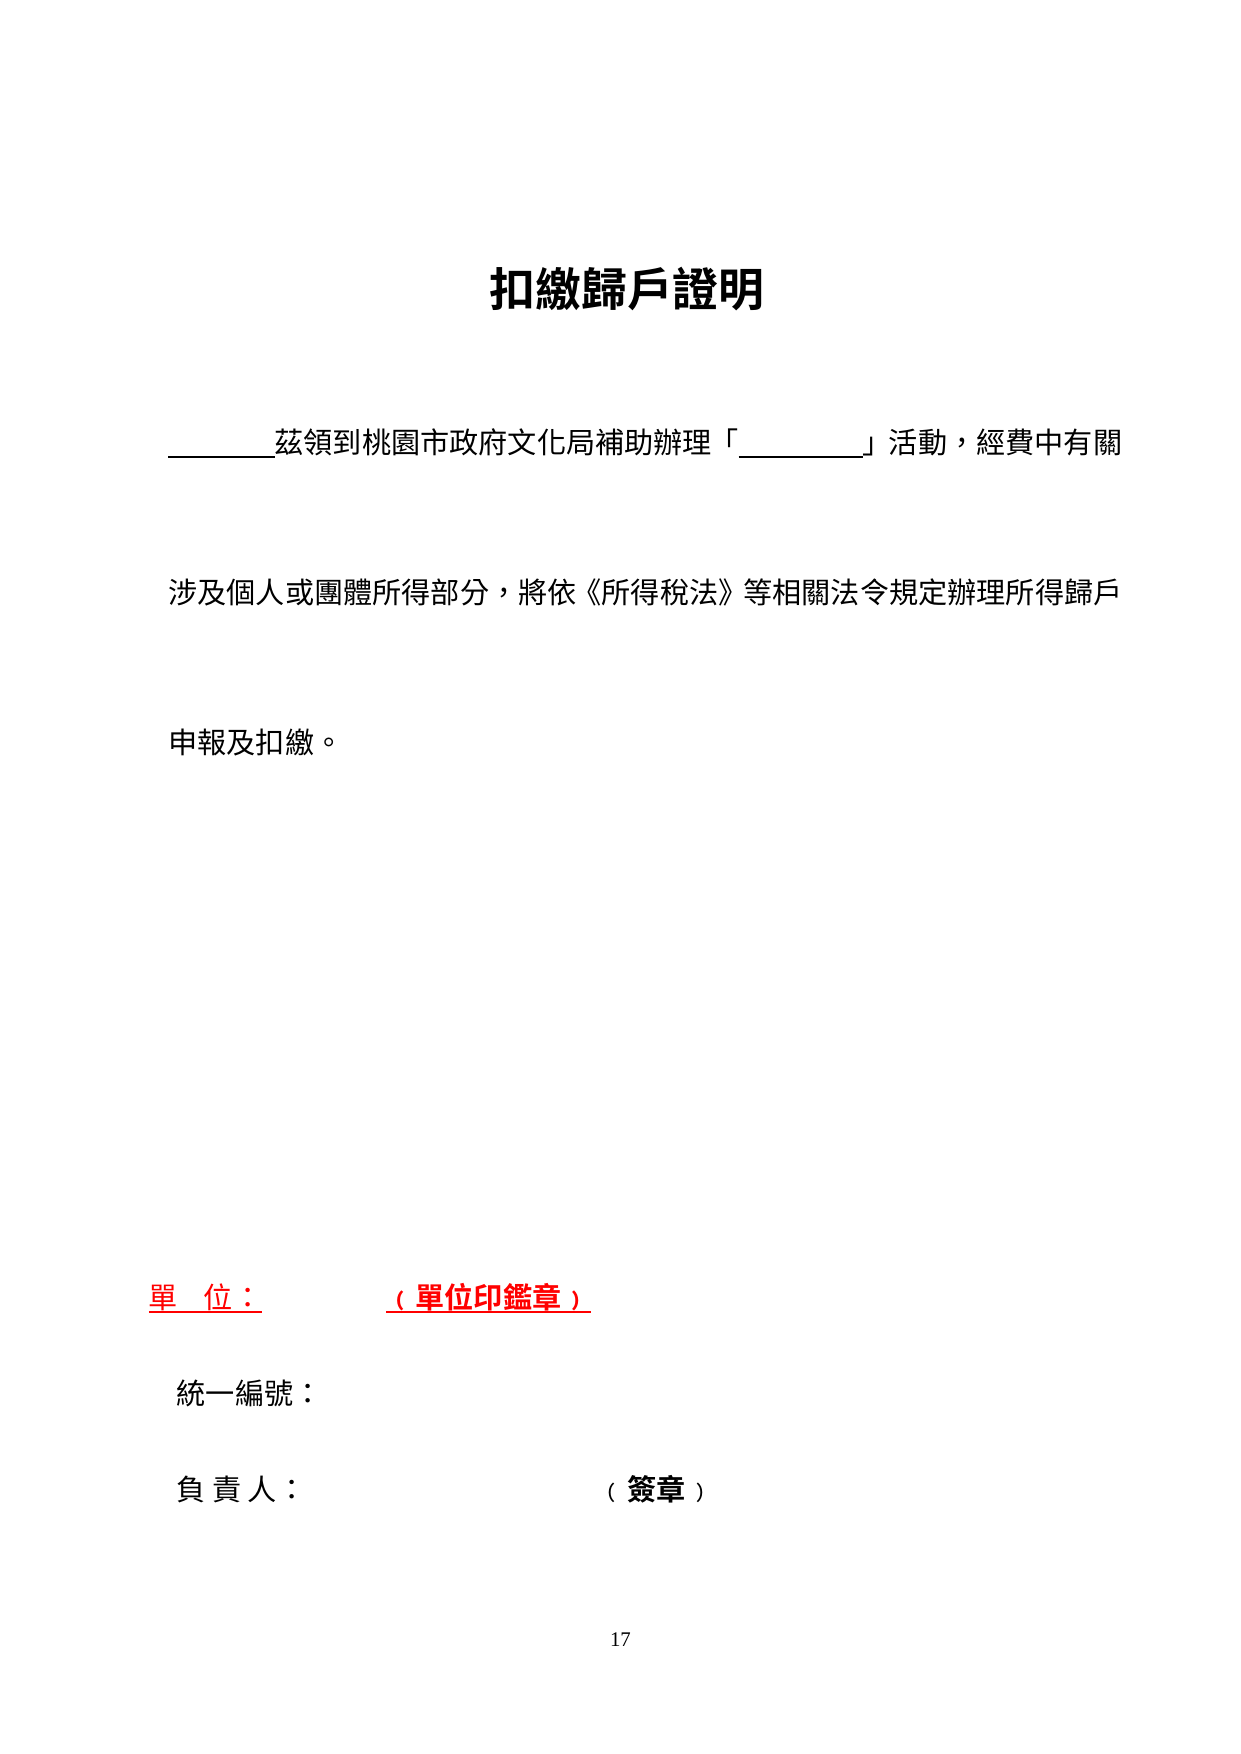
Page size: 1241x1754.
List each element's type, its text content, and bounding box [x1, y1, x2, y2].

text 負 責 人： ﹙簽章﹚ [118, 1450, 1122, 1525]
text 單 位： ﹙單位印鑑章﹚ [118, 1258, 1122, 1333]
text 扣繳歸戶證明 [168, 249, 1122, 324]
text 統一編號： [118, 1354, 1122, 1429]
text 茲領到桃園市政府文化局補助辦理「 」活動，經費中有關涉及個人或團體所得部分，將依《所得稅法》等相關法令規定辦理所得歸戶申報及扣繳。 [168, 403, 1122, 778]
